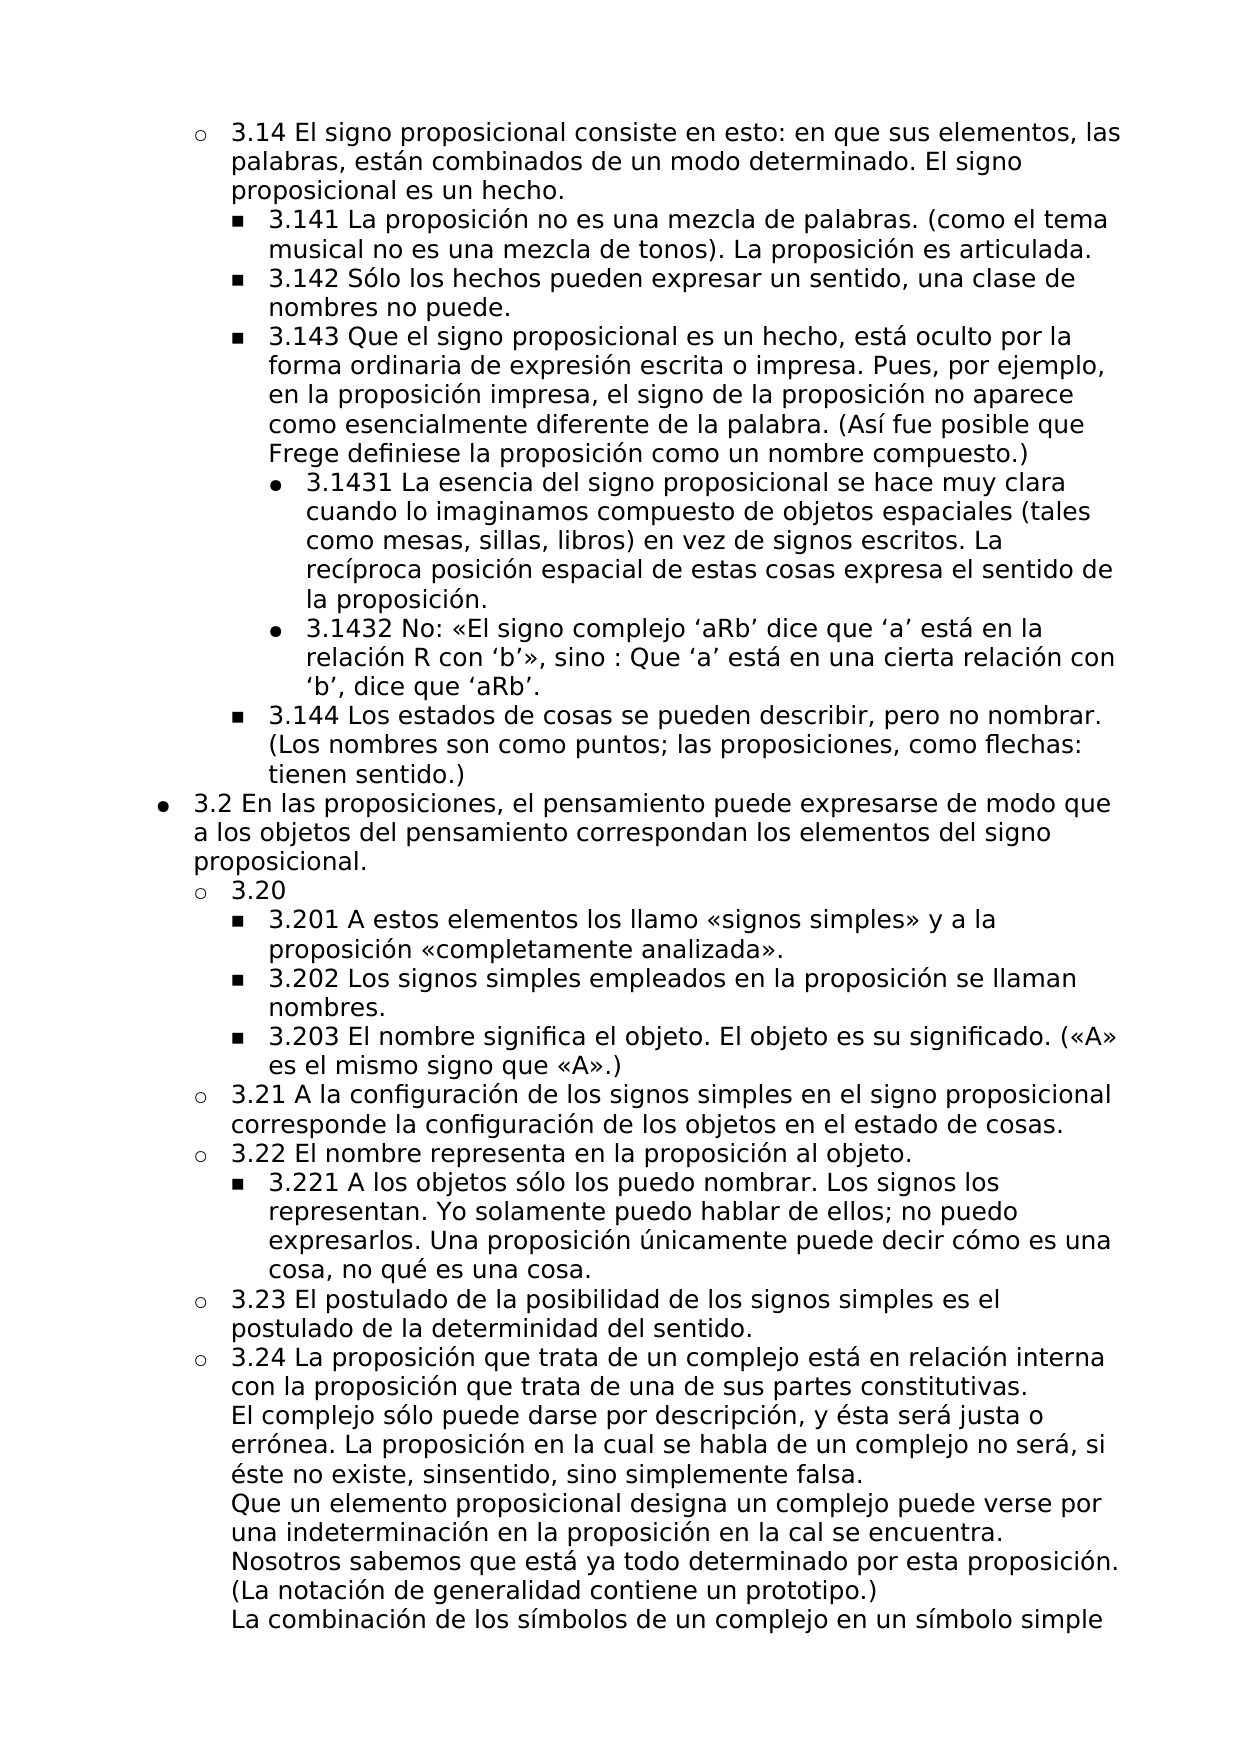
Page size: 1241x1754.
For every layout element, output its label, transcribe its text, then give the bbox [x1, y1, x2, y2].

list 3.201 A estos elementos los llamo «signos simples» y a la proposición «completamente analizada». [231, 906, 1122, 964]
list 3.20 [193, 876, 1122, 906]
list 3.142 Sólo los hechos pueden expresar un sentido, una clase de nombres no puede. [231, 264, 1122, 322]
list 3.202 Los signos simples empleados en la proposición se llaman nombres. [231, 964, 1122, 1022]
list 3.141 La proposición no es una mezcla de palabras. (como el tema musical no es una mezcla de tonos). La proposición es articulada. [231, 206, 1122, 264]
list 3.203 El nombre significa el objeto. El objeto es su significado. («A» es el mismo signo que «A».) [231, 1022, 1122, 1081]
list 3.2 En las proposiciones, el pensamiento puede expresarse de modo que a los objetos del pensamiento correspondan los elementos del signo proposicional. [156, 789, 1122, 876]
list 3.23 El postulado de la posibilidad de los signos simples es el postulado de la determinidad del sentido. [193, 1285, 1122, 1343]
list El complejo sólo puede darse por descripción, y ésta será justa o errónea. La proposición en la cual se habla de un complejo no será, si éste no existe, sinsentido, sino simplemente falsa. [193, 1401, 1122, 1489]
list 3.14 El signo proposicional consiste en esto: en que sus elementos, las palabras, están combinados de un modo determinado. El signo proposicional es un hecho. [193, 118, 1122, 206]
list 3.143 Que el signo proposicional es un hecho, está oculto por la forma ordinaria de expresión escrita o impresa. Pues, por ejemplo, en la proposición impresa, el signo de la proposición no aparece como esencialmente diferente de la palabra. (Así fue posible que Frege definiese la proposición como un nombre compuesto.) [231, 322, 1122, 468]
list 3.22 El nombre representa en la proposición al objeto. [193, 1139, 1122, 1168]
list Que un elemento proposicional designa un complejo puede verse por una indeterminación en la proposición en la cal se encuentra. Nosotros sabemos que está ya todo determinado por esta proposición. (La notación de generalidad contiene un prototipo.) [193, 1489, 1122, 1606]
list 3.24 La proposición que trata de un complejo está en relación interna con la proposición que trata de una de sus partes constitutivas. [193, 1343, 1122, 1401]
list 3.21 A la configuración de los signos simples en el signo proposicional corresponde la configuración de los objetos en el estado de cosas. [193, 1081, 1122, 1139]
list 3.144 Los estados de cosas se pueden describir, pero no nombrar. (Los nombres son como puntos; las proposiciones, como flechas: tienen sentido.) [231, 701, 1122, 789]
list 3.1432 No: «El signo complejo ‘aRb’ dice que ‘a’ está en la relación R con ‘b’», sino : Que ‘a’ está en una cierta relación con ‘b’, dice que ‘aRb’. [268, 614, 1122, 701]
list La combinación de los símbolos de un complejo en un símbolo simple [193, 1606, 1122, 1635]
list 3.1431 La esencia del signo proposicional se hace muy clara cuando lo imaginamos compuesto de objetos espaciales (tales como mesas, sillas, libros) en vez de signos escritos. La recíproca posición espacial de estas cosas expresa el sentido de la proposición. [268, 468, 1122, 614]
list 3.221 A los objetos sólo los puedo nombrar. Los signos los representan. Yo solamente puedo hablar de ellos; no puedo expresarlos. Una proposición únicamente puede decir cómo es una cosa, no qué es una cosa. [231, 1168, 1122, 1285]
